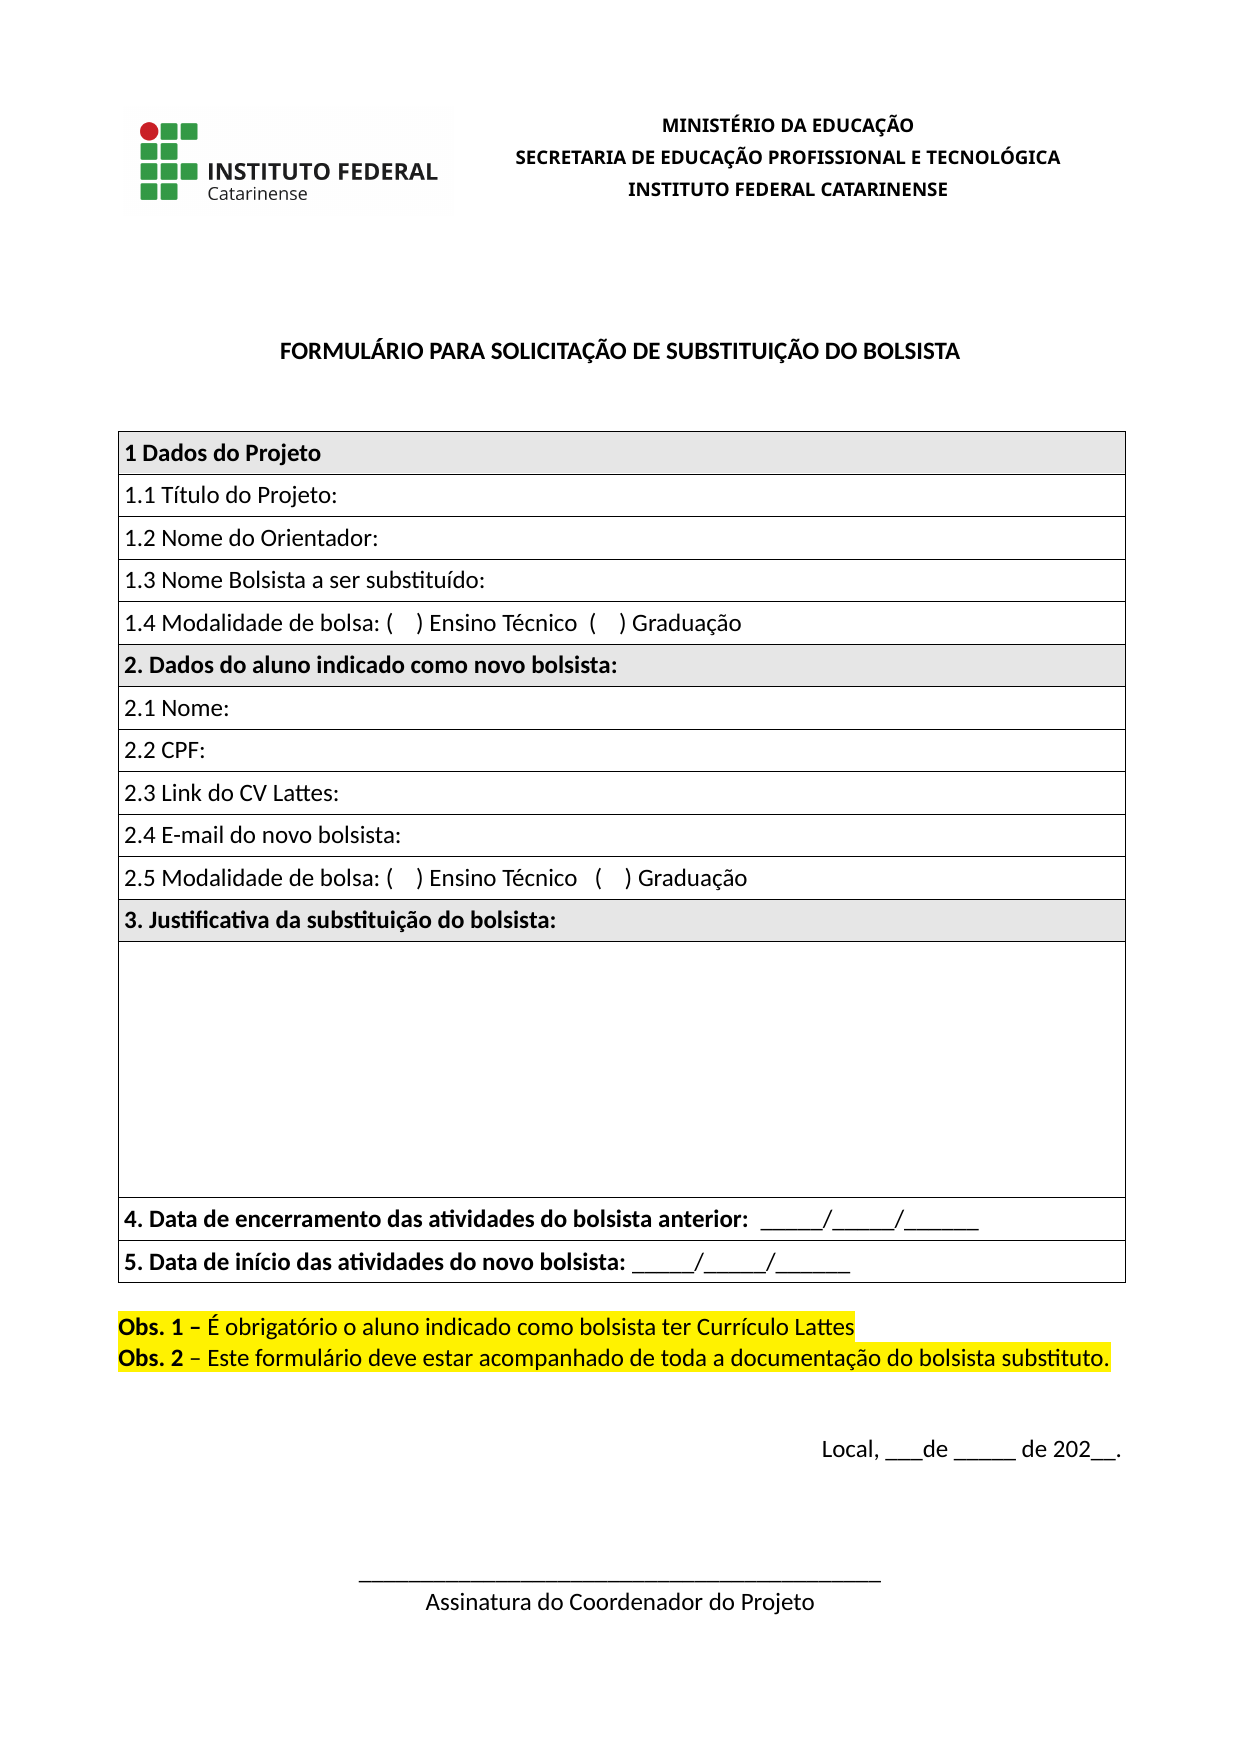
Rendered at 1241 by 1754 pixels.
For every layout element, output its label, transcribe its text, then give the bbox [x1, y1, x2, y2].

table_header 1 Dados do Projeto [119, 432, 1125, 473]
table_cell 2.3 Link do CV Lattes: [119, 772, 1125, 813]
table_cell 2.4 E-mail do novo bolsista: [119, 815, 1125, 856]
table_cell 1.3 Nome Bolsista a ser substituído: [119, 560, 1125, 601]
table_cell 1.2 Nome do Orientador: [119, 517, 1125, 558]
text Assinatura do Coordenador do Projeto [118, 1586, 1122, 1617]
text __________________________________________ [118, 1556, 1122, 1586]
table_cell 2. Dados do aluno indicado como novo bolsista: [119, 645, 1125, 686]
table_cell 4. Data de encerramento das atividades do bolsista anterior: _____/_____/______ [119, 1198, 1125, 1239]
table_cell 2.2 CPF: [119, 730, 1125, 771]
text Obs. 2 – Este formulário deve estar acompanhado de toda a documentação do bolsista substituto. [118, 1342, 1122, 1372]
table_cell 1.4 Modalidade de bolsa: ( ) Ensino Técnico ( ) Graduação [119, 602, 1125, 643]
text Local, ___de _____ de 202__. [118, 1433, 1122, 1464]
text Obs. 1 – É obrigatório o aluno indicado como bolsista ter Currículo Lattes [118, 1311, 1122, 1342]
table_cell 2.5 Modalidade de bolsa: ( ) Ensino Técnico ( ) Graduação [119, 857, 1125, 898]
table_cell 2.1 Nome: [119, 687, 1125, 728]
table_cell 1.1 Título do Projeto: [119, 475, 1125, 516]
text FORMULÁRIO PARA SOLICITAÇÃO DE SUBSTITUIÇÃO DO BOLSISTA [118, 335, 1122, 366]
table_cell 5. Data de início das atividades do novo bolsista: _____/_____/______ [119, 1241, 1125, 1282]
table_cell [119, 942, 1125, 1197]
table_cell 3. Justificativa da substituição do bolsista: [119, 900, 1125, 941]
